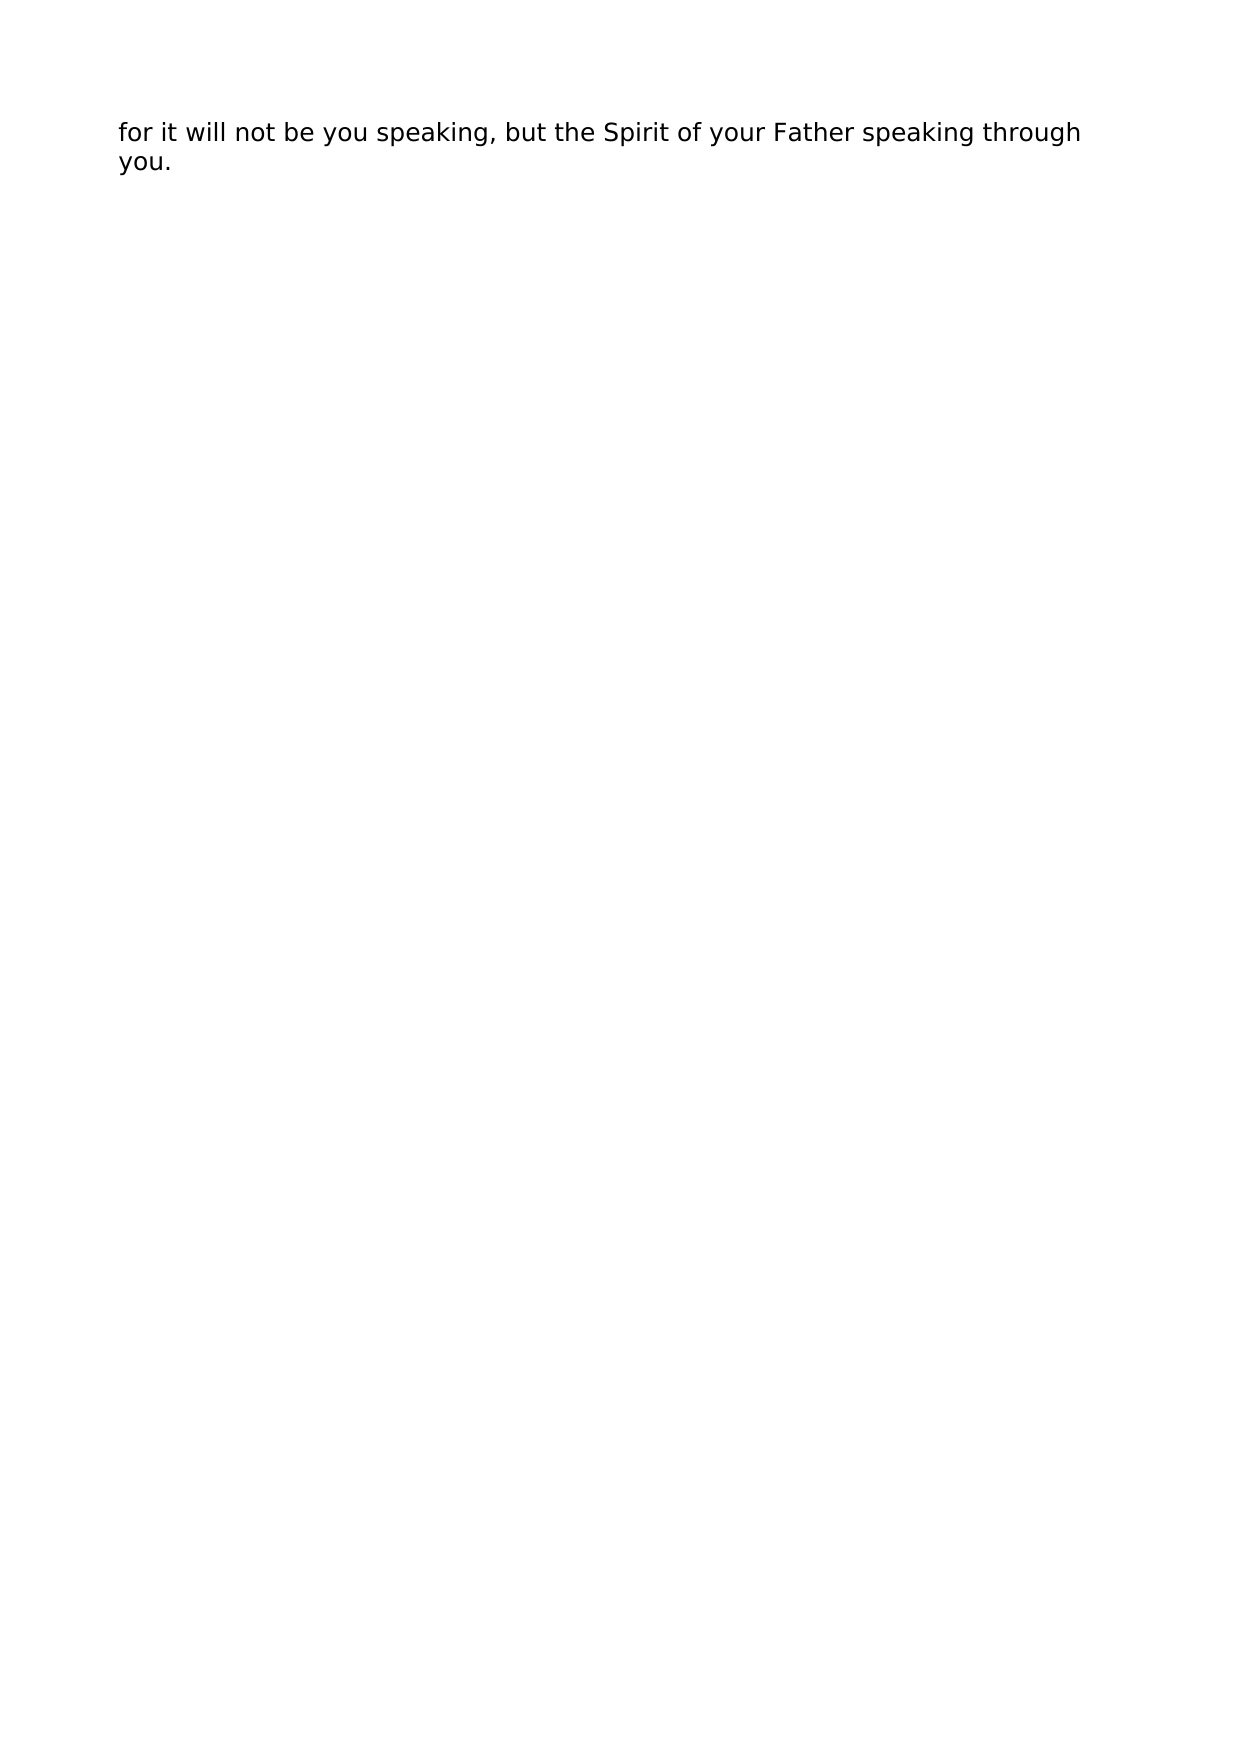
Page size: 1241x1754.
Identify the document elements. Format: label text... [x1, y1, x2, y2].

text for it will not be you speaking, but the Spirit of your Father speaking through you. [118, 118, 1122, 176]
